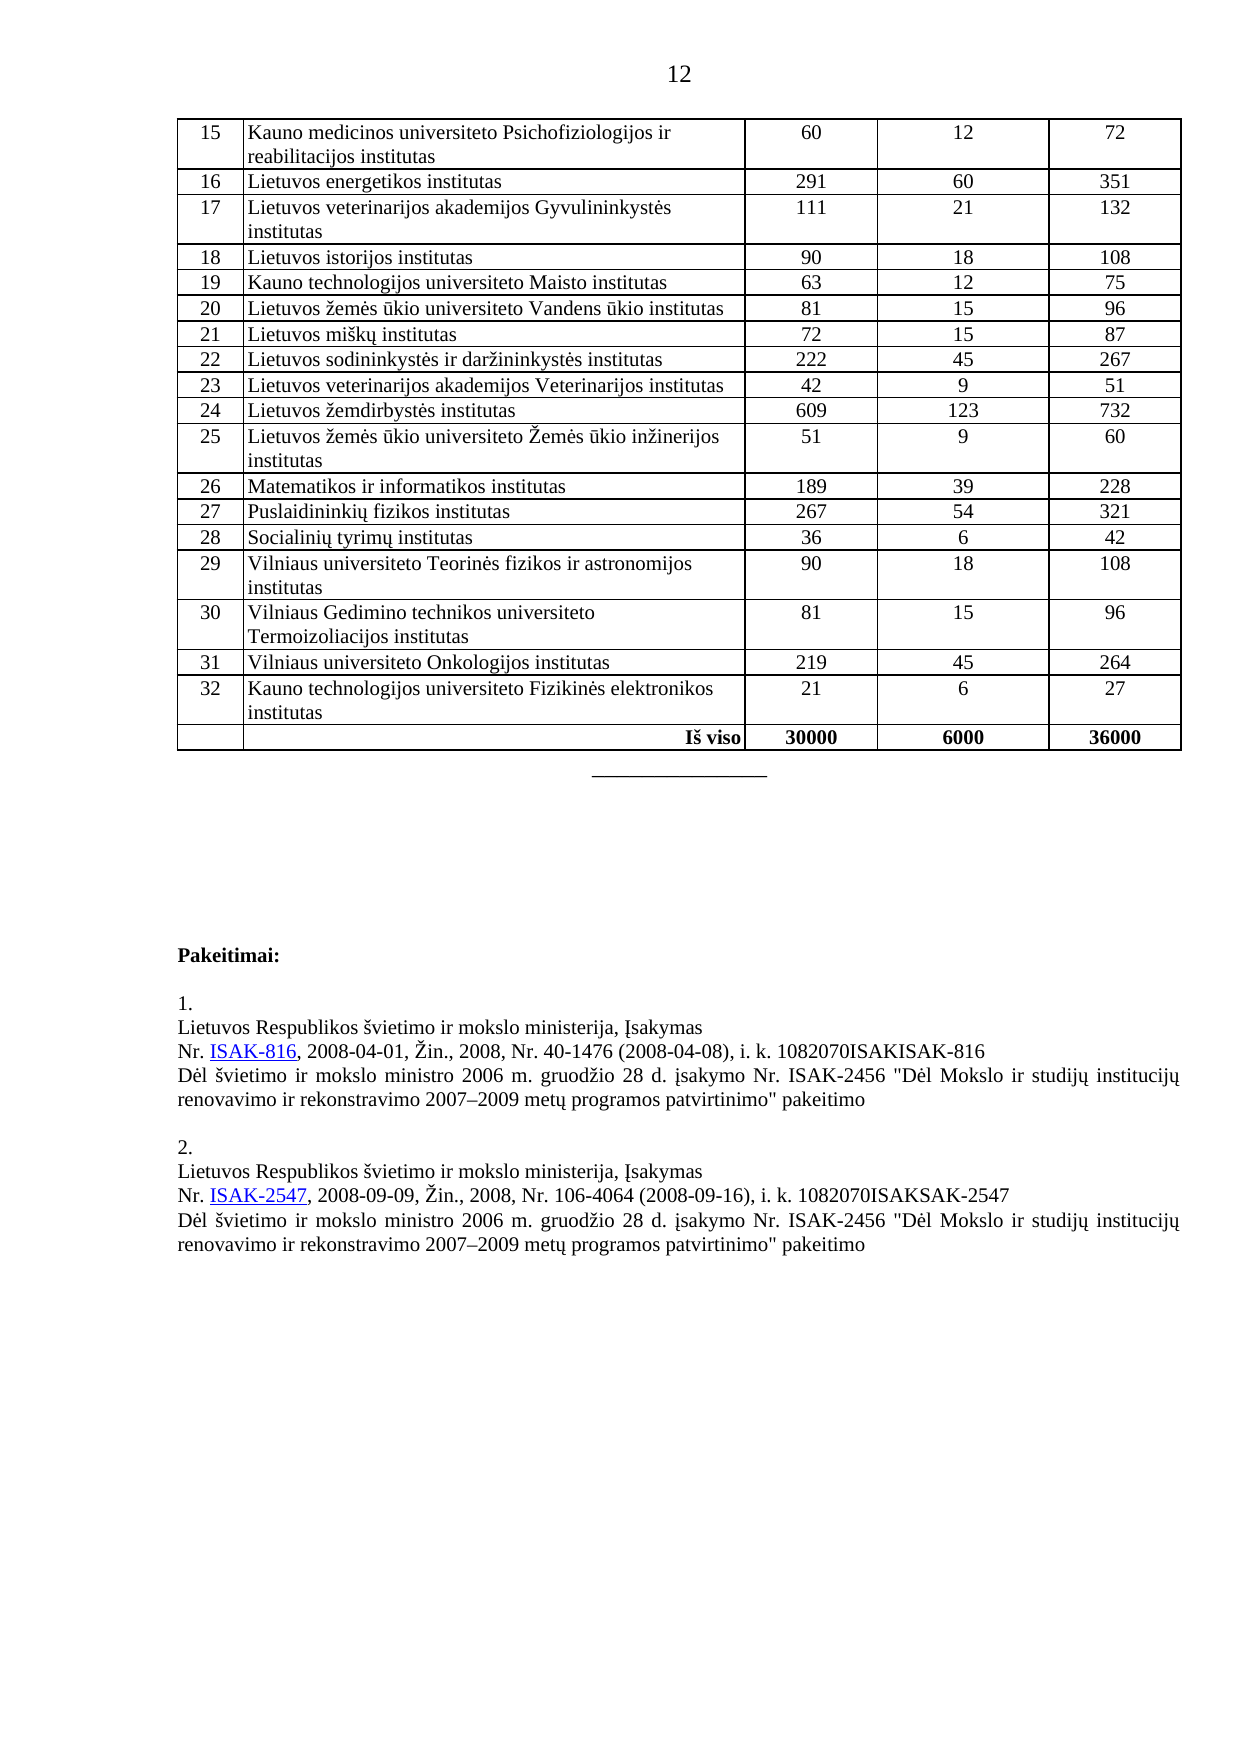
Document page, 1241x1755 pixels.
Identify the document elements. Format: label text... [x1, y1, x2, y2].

table_cell 24 [239, 398, 243, 422]
table_cell 60 [1050, 424, 1180, 472]
table_cell 18 [239, 245, 243, 269]
table_cell 219 [873, 650, 877, 674]
text Lietuvos Respublikos švietimo ir mokslo ministerija, Įsakymas [177, 1015, 1181, 1039]
table_cell 28 [239, 525, 243, 549]
table_cell 21 [239, 322, 243, 346]
table_cell 108 [1050, 551, 1180, 599]
table_cell 72 [873, 322, 877, 346]
table_cell 132 [1050, 195, 1180, 243]
table_cell 96 [1050, 600, 1180, 648]
table_cell 27 [1050, 676, 1180, 724]
table_cell 6 [878, 676, 1048, 724]
table_cell 15 [878, 600, 1048, 648]
table_cell 29 [178, 551, 243, 599]
table_cell [239, 725, 243, 749]
table_cell 609 [873, 398, 877, 422]
table_cell 60 [746, 120, 877, 168]
table_cell 267 [873, 500, 877, 523]
text 1. [177, 991, 1181, 1015]
text Dėl švietimo ir mokslo ministro 2006 m. gruodžio 28 d. įsakymo Nr. ISAK-2456 "Dėl Mokslo ir studijų institucijų renovavimo ir rekonstravimo 2007–2009 metų programos patvirtinimo" pakeitimo [177, 1063, 1181, 1111]
text Nr. ISAK-2547, 2008-09-09, Žin., 2008, Nr. 106-4064 (2008-09-16), i. k. 1082070ISAKSAK-2547 [177, 1183, 1181, 1207]
table_cell 51 [746, 424, 877, 472]
table_cell 12 [878, 120, 1048, 168]
table_cell 23 [239, 373, 243, 397]
table_cell 30 [178, 600, 243, 648]
table_cell 27 [239, 500, 243, 523]
table_cell 63 [873, 270, 877, 294]
table_cell 22 [239, 347, 243, 371]
text ______________ [177, 751, 1181, 780]
table_cell 9 [878, 424, 1048, 472]
table_cell 17 [178, 195, 243, 243]
table_cell 21 [878, 195, 1048, 243]
text Nr. ISAK-816, 2008-04-01, Žin., 2008, Nr. 40-1476 (2008-04-08), i. k. 1082070ISAKISAK-816 [177, 1039, 1181, 1063]
table_cell 32 [178, 676, 243, 724]
text Pakeitimai: [177, 943, 1181, 967]
table_cell 31 [239, 650, 243, 674]
table_cell 189 [873, 474, 877, 498]
table_cell 36 [873, 525, 877, 549]
table_cell 90 [746, 551, 877, 599]
table_cell 15 [178, 120, 243, 168]
table_cell 20 [239, 296, 243, 320]
table_cell 18 [878, 551, 1048, 599]
table_cell 81 [746, 600, 877, 648]
table_cell 25 [178, 424, 243, 472]
table_cell 111 [746, 195, 877, 243]
table_cell 222 [873, 347, 877, 371]
table_cell 42 [873, 373, 877, 397]
text 2. [177, 1135, 1181, 1159]
table_cell 21 [746, 676, 877, 724]
table_cell 291 [873, 170, 877, 193]
table_cell 16 [239, 170, 243, 193]
table_cell 19 [239, 270, 243, 294]
table_cell 90 [873, 245, 877, 269]
text Lietuvos Respublikos švietimo ir mokslo ministerija, Įsakymas [177, 1159, 1181, 1183]
table_cell 72 [1050, 120, 1180, 168]
table_cell 81 [873, 296, 877, 320]
table_cell 26 [239, 474, 243, 498]
text Dėl švietimo ir mokslo ministro 2006 m. gruodžio 28 d. įsakymo Nr. ISAK-2456 "Dėl Mokslo ir studijų institucijų renovavimo ir rekonstravimo 2007–2009 metų programos patvirtinimo" pakeitimo [177, 1207, 1181, 1256]
